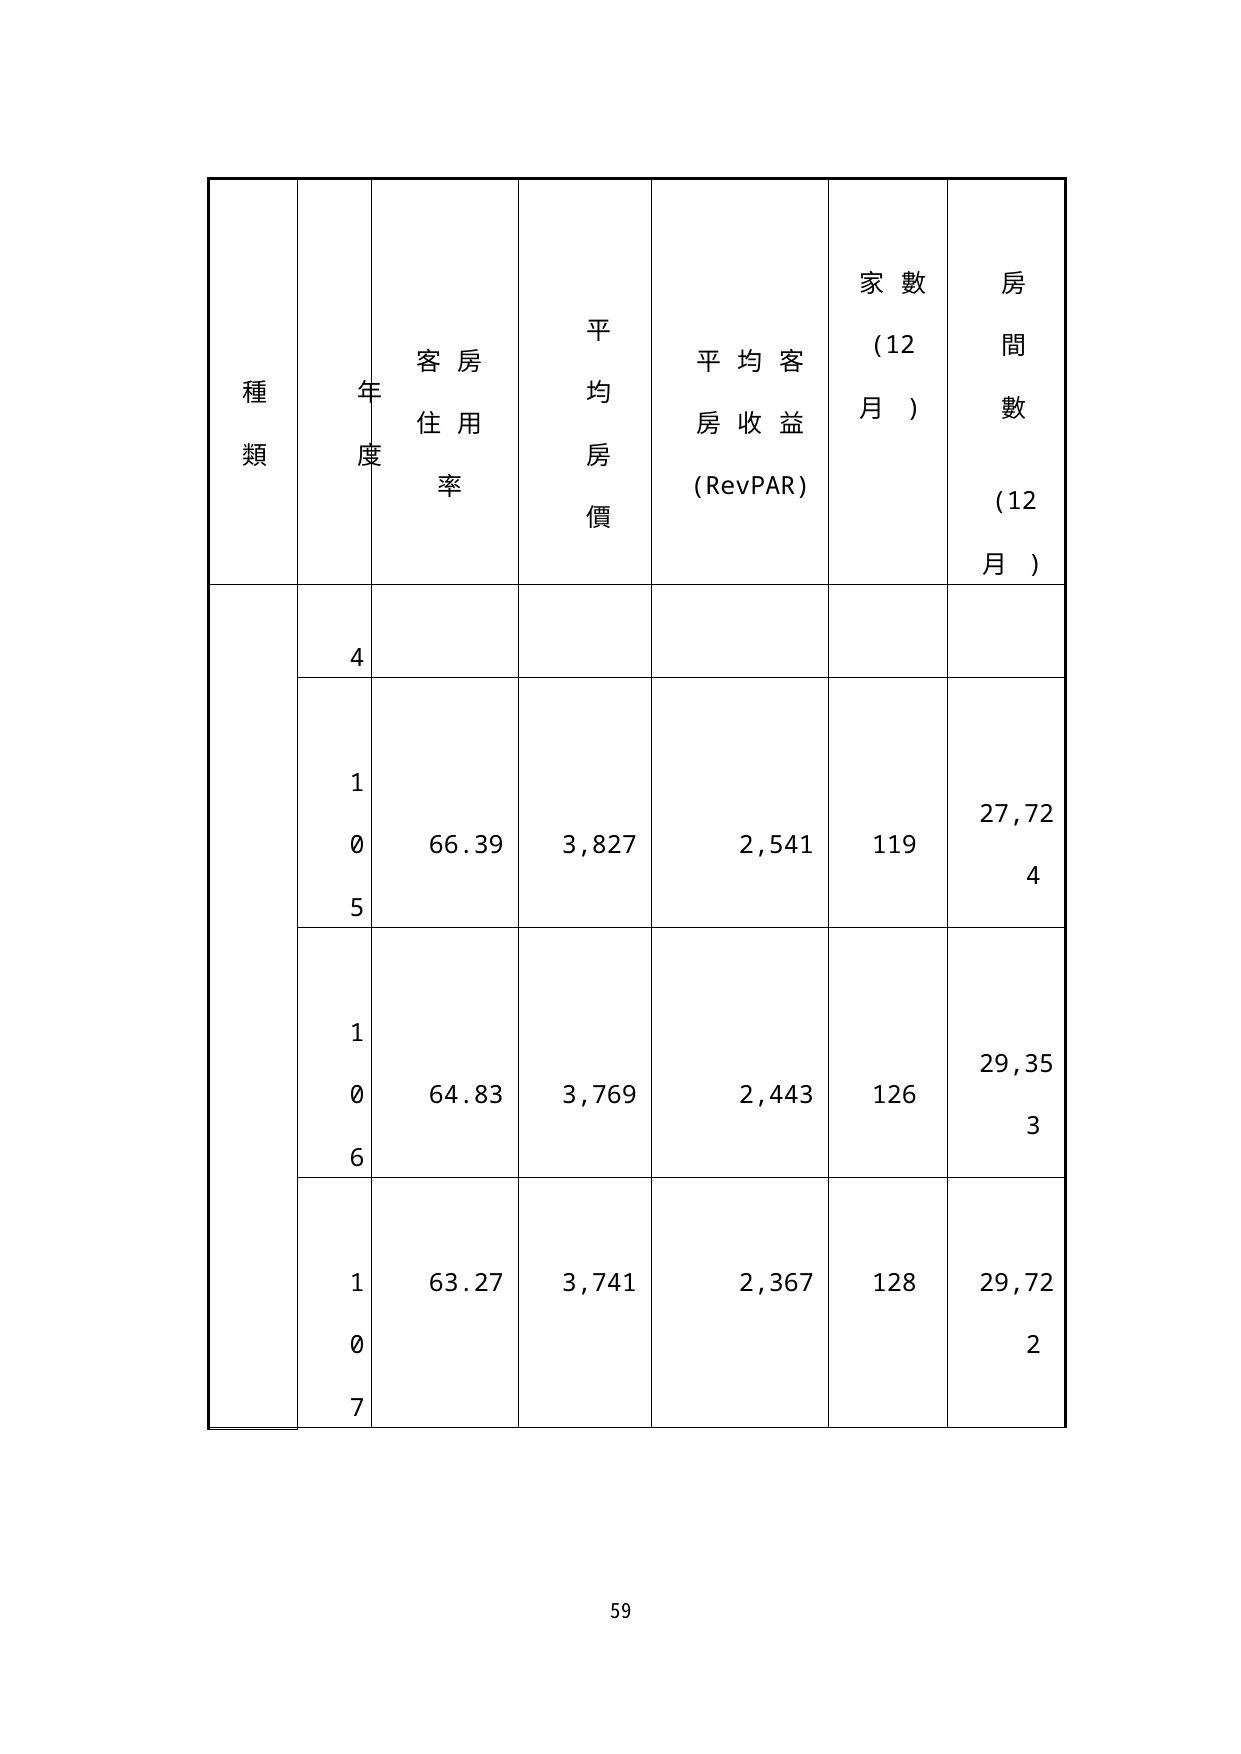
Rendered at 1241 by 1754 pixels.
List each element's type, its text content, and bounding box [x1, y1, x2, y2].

table_cell [948, 585, 1064, 677]
table_cell 2,541 [652, 678, 828, 927]
table_cell 64.83 [372, 928, 518, 1177]
table_cell 105 [298, 678, 371, 927]
table_cell 66.39 [372, 678, 518, 927]
table_header 房間數 (12月) [948, 180, 1064, 583]
table_cell 3,827 [519, 678, 651, 927]
table_cell 107 [298, 1178, 371, 1427]
table_header 平均房價 [519, 180, 651, 583]
table_cell 128 [829, 1178, 947, 1427]
table_cell 126 [829, 928, 947, 1177]
table_cell 119 [829, 678, 947, 927]
table_cell 3,769 [519, 928, 651, 1177]
table_cell [372, 585, 518, 677]
table_cell [210, 585, 297, 1427]
table_cell [829, 585, 947, 677]
table_cell 63.27 [372, 1178, 518, 1427]
table_cell 2,443 [652, 928, 828, 1177]
table_cell 4 [298, 585, 371, 677]
table_cell 27,724 [948, 678, 1064, 927]
table_header 年度 [298, 180, 371, 583]
table_header 種類 [210, 180, 297, 583]
table_header 客房住用率 [372, 180, 518, 583]
table_cell [652, 585, 828, 677]
table_cell 29,722 [948, 1178, 1064, 1427]
table_cell 29,353 [948, 928, 1064, 1177]
table_cell 3,741 [519, 1178, 651, 1427]
table_header 家數 (12月) [829, 180, 947, 583]
table_header 平均客房收益(RevPAR) [652, 180, 828, 583]
table_cell 2,367 [652, 1178, 828, 1427]
table_cell [519, 585, 651, 677]
table_cell 106 [298, 928, 371, 1177]
